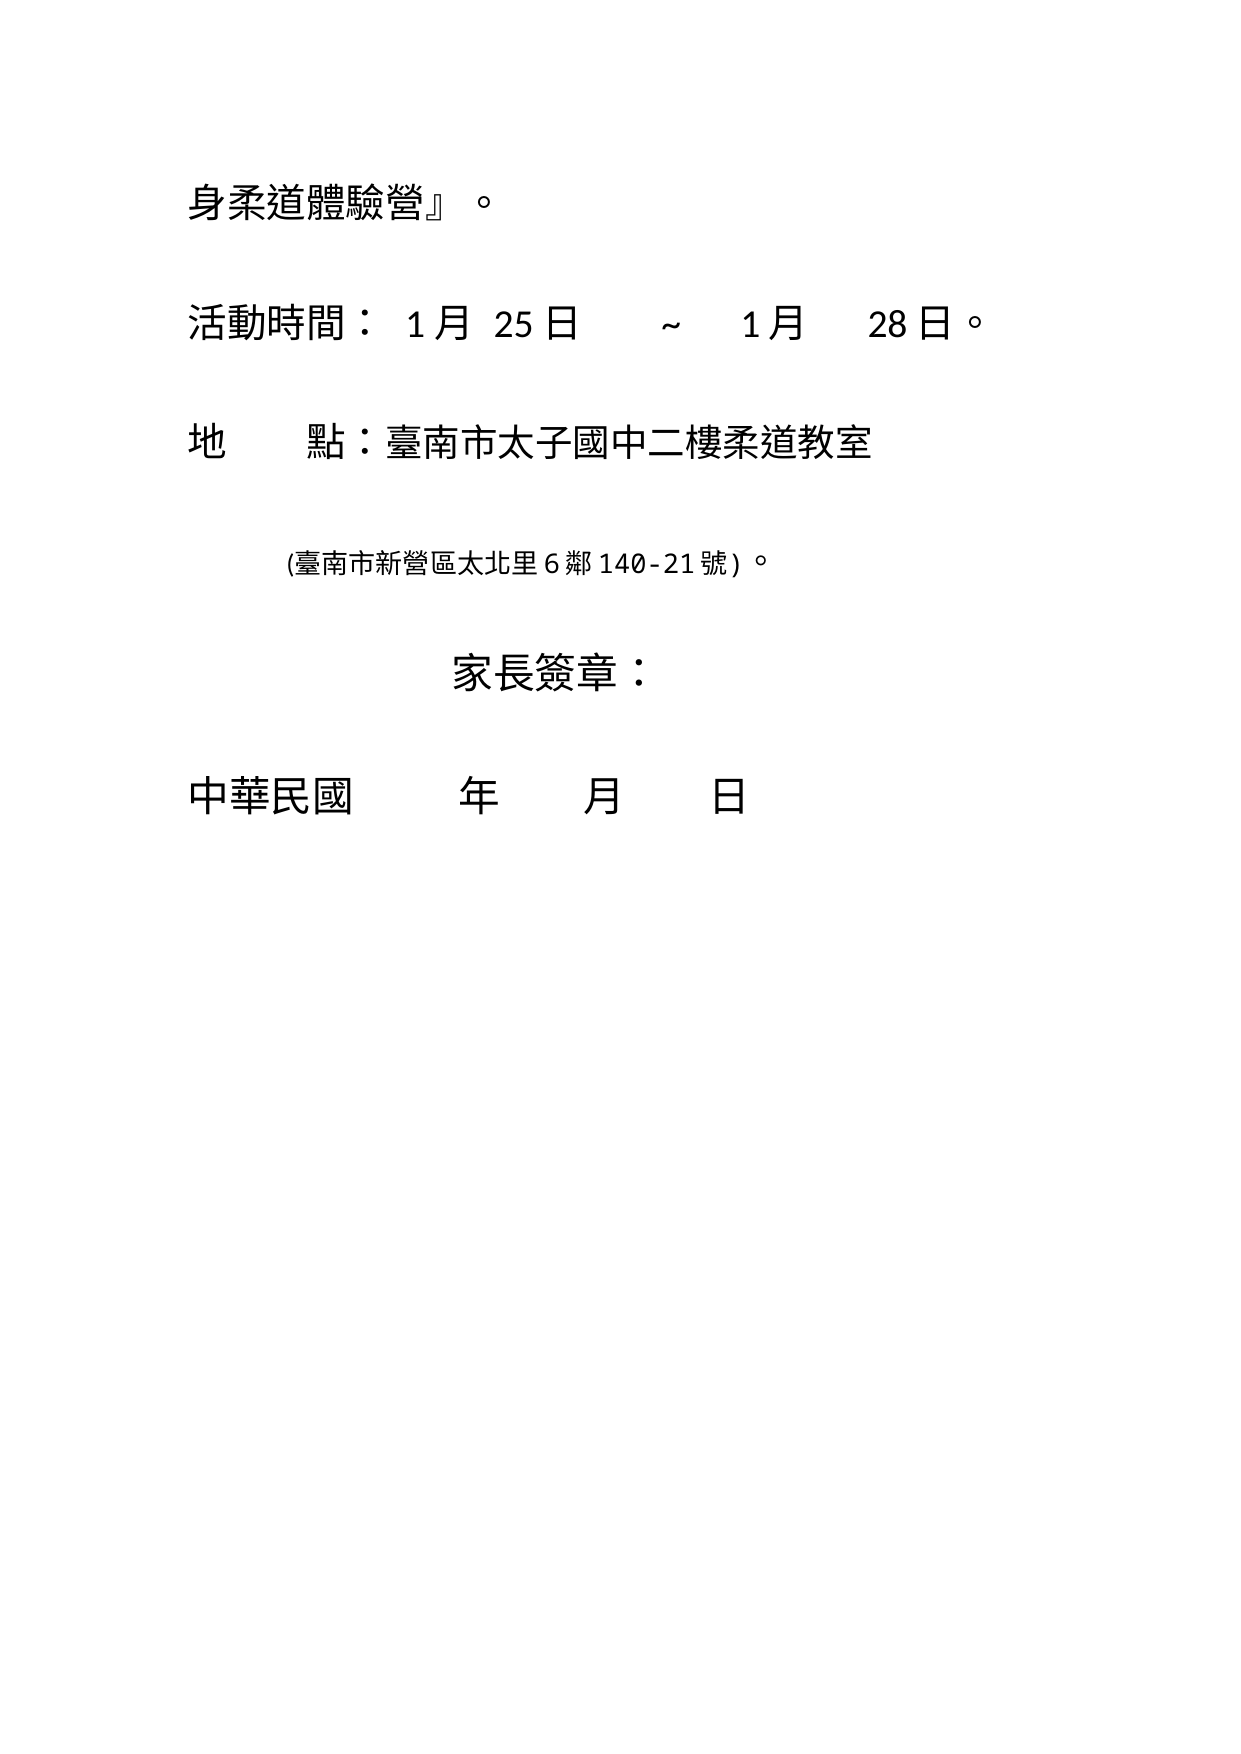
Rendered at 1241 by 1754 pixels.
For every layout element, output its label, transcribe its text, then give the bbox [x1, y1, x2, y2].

text 活動時間： 1 月 25 日 ~ 1月 28日。 [187, 278, 1053, 341]
text 中華民國 年 月 日 [187, 751, 1053, 814]
text 地 點：臺南市太子國中二樓柔道教室 [187, 398, 1053, 460]
text 家長簽章： [187, 628, 1053, 691]
text 身柔道體驗營』。 [187, 158, 1053, 221]
text (臺南市新營區太北里6鄰140-21號)。 [187, 518, 1053, 580]
